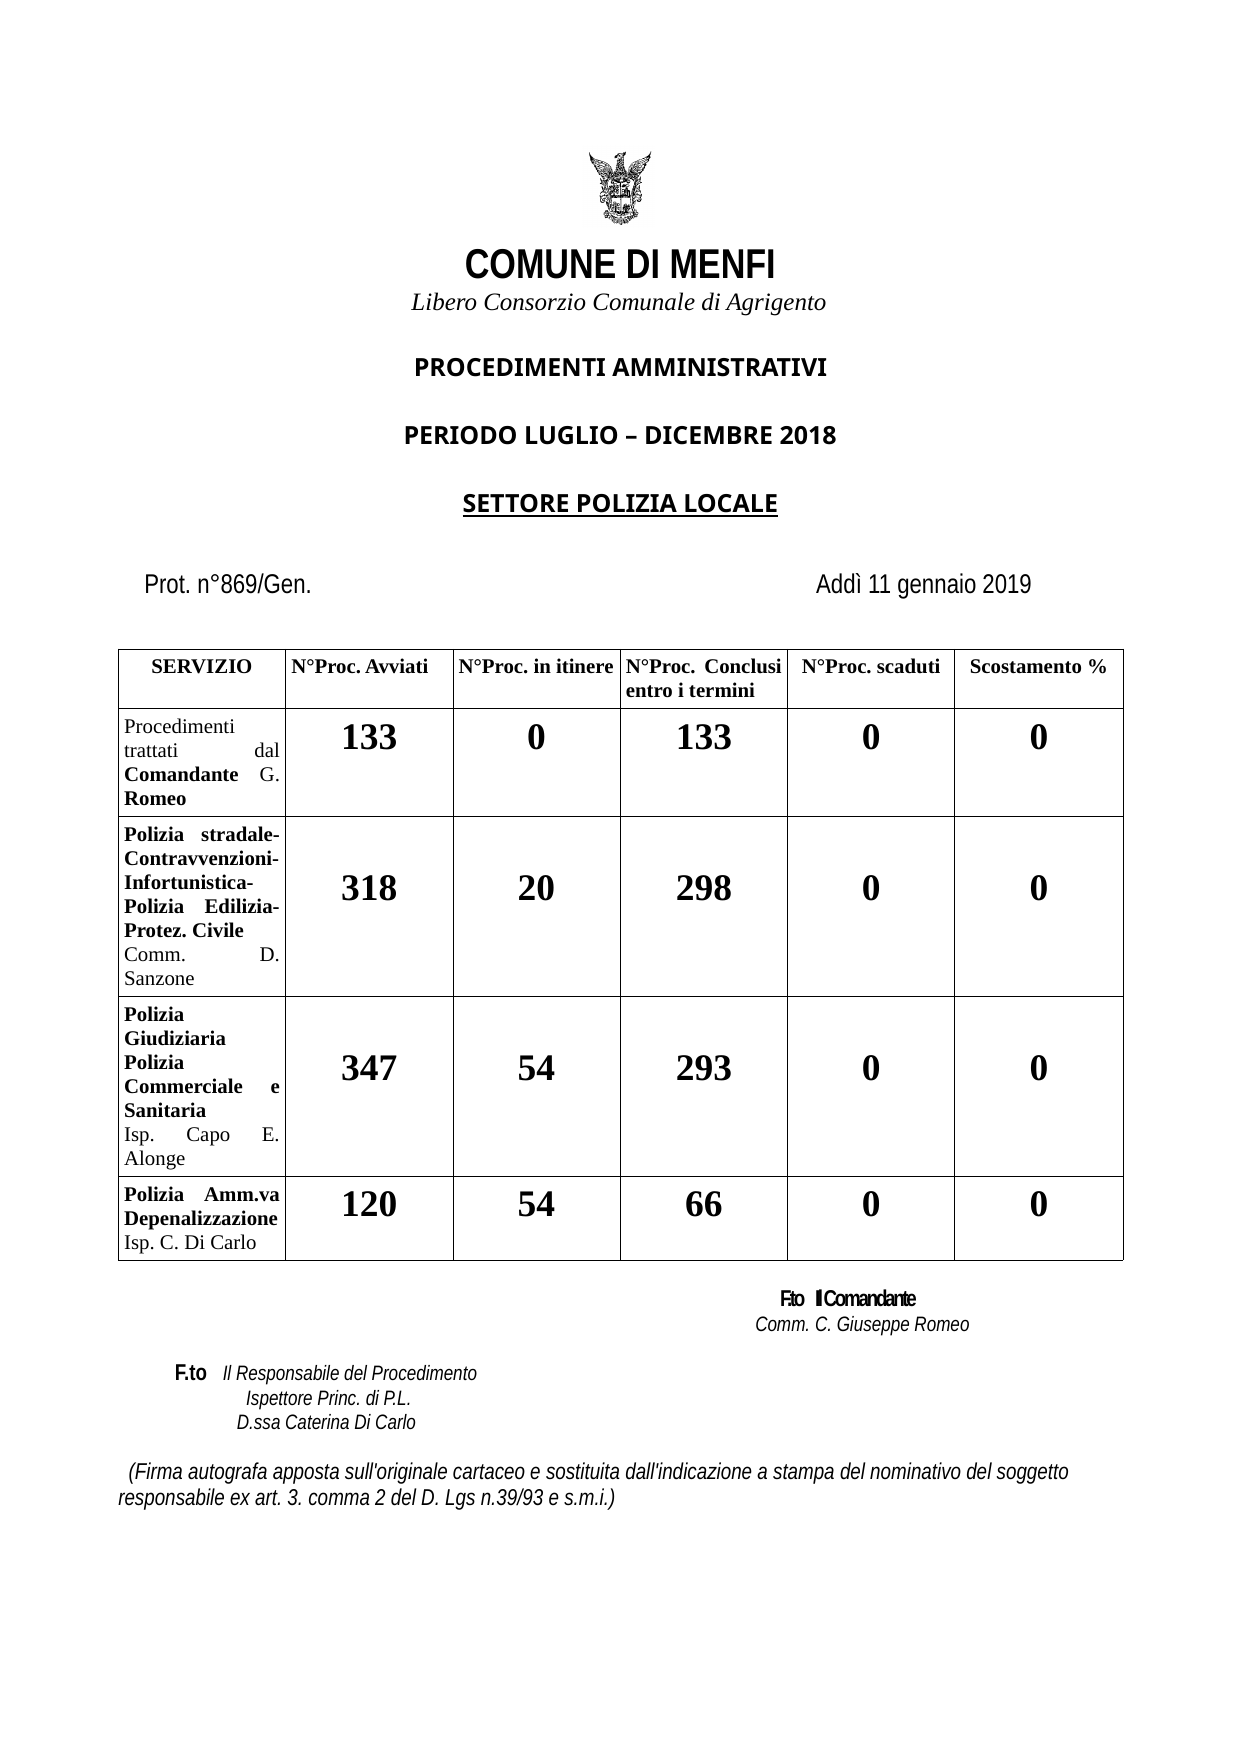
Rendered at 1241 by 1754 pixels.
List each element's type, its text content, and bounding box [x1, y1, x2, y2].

table_cell 54 [454, 997, 620, 1176]
text (Firma autografa apposta sull'originale cartaceo e sostituita dall'indicazione a stampa del nominativo del soggetto responsabile ex art. 3. comma 2 del D. Lgs n.39/93 e s.m.i.) [118, 1458, 1122, 1510]
table_cell Procedimenti trattati dal Comandante G. Romeo [119, 709, 285, 816]
table_cell 133 [286, 709, 453, 816]
text F.to Il Responsabile del Procedimento [118, 1359, 1122, 1386]
table_cell Polizia Giudiziaria Polizia Commerciale e Sanitaria Isp. Capo E. Alonge [119, 997, 285, 1176]
table_cell 347 [286, 997, 453, 1176]
table_cell 293 [621, 997, 787, 1176]
table_cell 20 [454, 817, 620, 996]
table_cell 0 [955, 709, 1123, 816]
text D.ssa Caterina Di Carlo [118, 1410, 1122, 1434]
table_header N°Proc. Conclusi entro i termini [621, 650, 787, 708]
table_cell 0 [955, 1177, 1123, 1260]
table_header SERVIZIO [119, 650, 285, 708]
table_header N°Proc. in itinere [454, 650, 620, 708]
table_cell 0 [788, 709, 954, 816]
table_cell Polizia stradale-Contravvenzioni-Infortunistica-Polizia Edilizia- Protez. Civile Comm. D. Sanzone [119, 817, 285, 996]
text SETTORE POLIZIA LOCALE [118, 486, 1122, 520]
table_cell 0 [955, 817, 1123, 996]
table_cell 54 [454, 1177, 620, 1260]
text F.to Il Comandante [118, 1285, 1122, 1311]
table_cell 66 [621, 1177, 787, 1260]
table_header N°Proc. Avviati [286, 650, 453, 708]
table_cell 120 [286, 1177, 453, 1260]
text Comm. C. Giuseppe Romeo [118, 1311, 1122, 1335]
text PERIODO LUGLIO – DICEMBRE 2018 [118, 418, 1122, 452]
table_cell 0 [955, 997, 1123, 1176]
subtitle COMUNE DI MENFI [118, 239, 1122, 287]
table_header N°Proc. scaduti [788, 650, 954, 708]
text PROCEDIMENTI AMMINISTRATIVI [118, 350, 1122, 384]
text Libero Consorzio Comunale di Agrigento [118, 287, 1122, 316]
table_cell 133 [621, 709, 787, 816]
table_cell 0 [788, 997, 954, 1176]
table_cell 0 [454, 709, 620, 816]
table_cell 0 [788, 1177, 954, 1260]
table_cell 298 [621, 817, 787, 996]
table_header Scostamento % [955, 650, 1123, 708]
text Prot. n°869/Gen. Addì 11 gennaio 2019 [118, 568, 1122, 599]
table_cell 318 [286, 817, 453, 996]
table_cell Polizia Amm.va Depenalizzazione Isp. C. Di Carlo [119, 1177, 285, 1260]
text Ispettore Princ. di P.L. [118, 1386, 1122, 1410]
table_cell 0 [788, 817, 954, 996]
